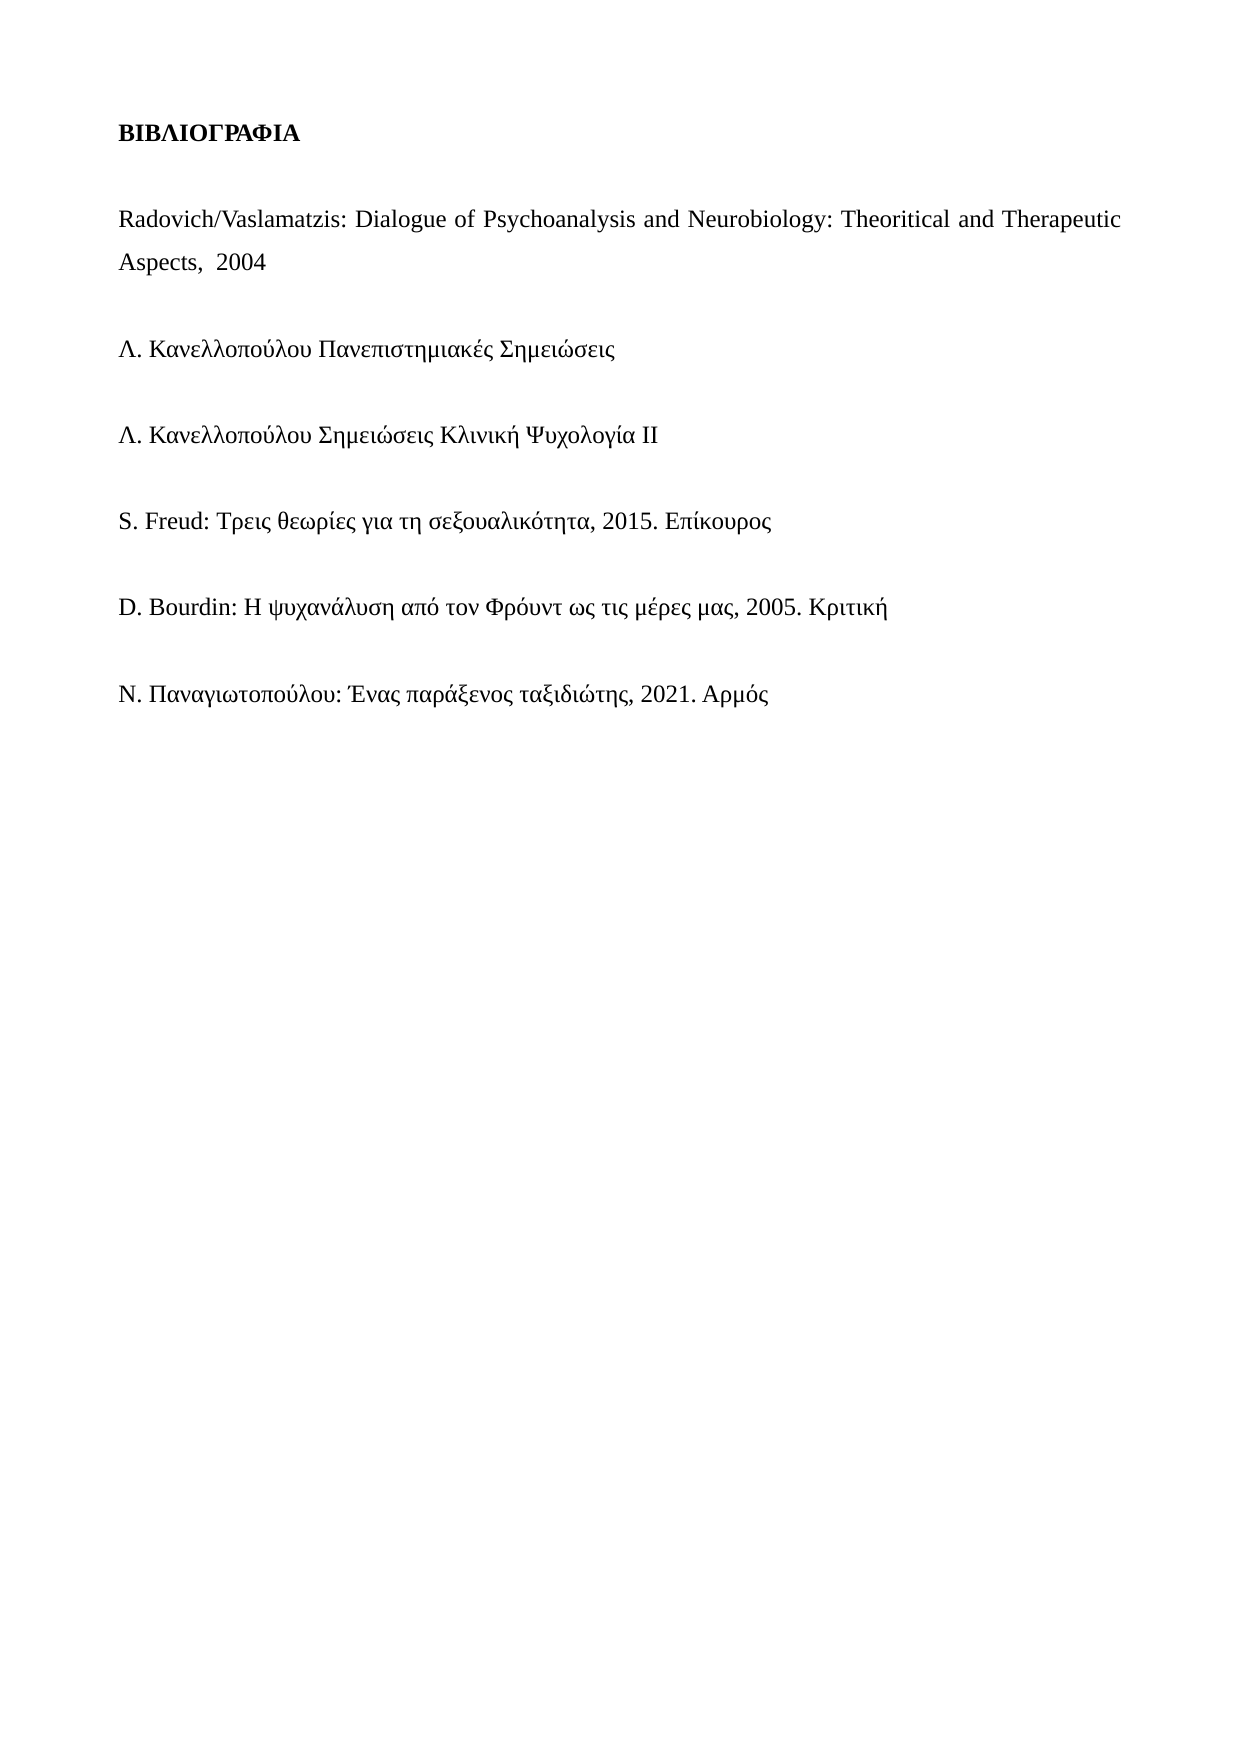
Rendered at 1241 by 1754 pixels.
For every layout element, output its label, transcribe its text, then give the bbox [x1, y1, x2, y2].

text S. Freud: Τρεις θεωρίες για τη σεξουαλικότητα, 2015. Επίκουρος [118, 506, 1122, 535]
text Ν. Παναγιωτοπούλου: Ένας παράξενος ταξιδιώτης, 2021. Αρμός [118, 679, 1122, 707]
text D. Bourdin: Η ψυχανάλυση από τον Φρόυντ ως τις μέρες μας, 2005. Κριτική [118, 592, 1122, 621]
text Λ. Κανελλοπούλου Πανεπιστημιακές Σημειώσεις [118, 334, 1122, 362]
text Radovich/Vaslamatzis: Dialogue of Psychoanalysis and Neurobiology: Theoritical and Therapeutic Aspects, 2004 [118, 204, 1122, 276]
text ΒΙΒΛΙΟΓΡΑΦΙΑ [118, 118, 1122, 147]
text Λ. Κανελλοπούλου Σημειώσεις Κλινική Ψυχολογία ΙΙ [118, 420, 1122, 449]
